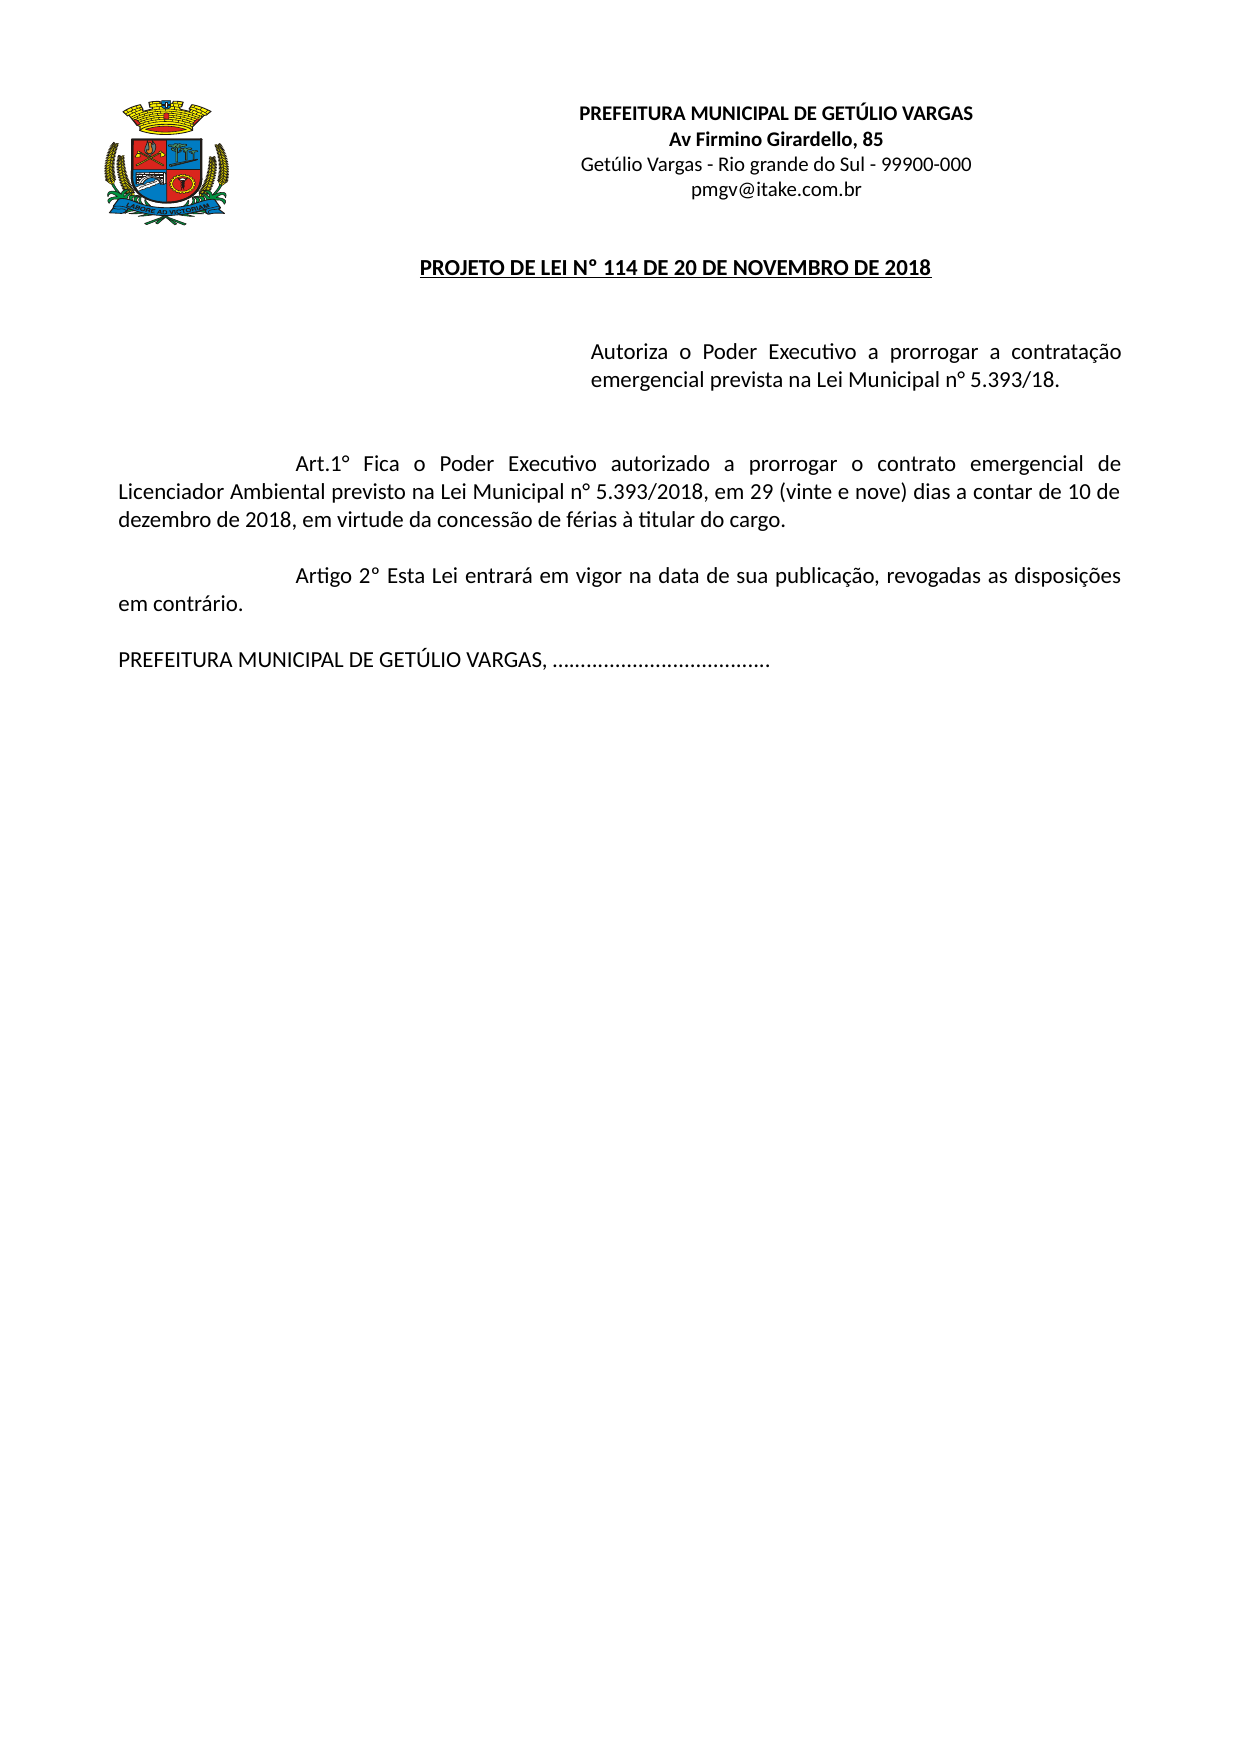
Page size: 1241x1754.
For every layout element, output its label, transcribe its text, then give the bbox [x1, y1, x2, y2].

text PREFEITURA MUNICIPAL DE GETÚLIO VARGAS, …................................... [118, 645, 1122, 673]
text PROJETO DE LEI Nº 114 DE 20 DE NOVEMBRO DE 2018 [236, 253, 1115, 281]
text Autoriza o Poder Executivo a prorrogar a contratação emergencial prevista na Lei Municipal n° 5.393/18. [591, 337, 1122, 393]
text Art.1° Fica o Poder Executivo autorizado a prorrogar o contrato emergencial de Licenciador Ambiental previsto na Lei Municipal n° 5.393/2018, em 29 (vinte e nove) dias a contar de 10 de dezembro de 2018, em virtude da concessão de férias à titular do cargo. [118, 449, 1122, 533]
text Artigo 2º Esta Lei entrará em vigor na data de sua publicação, revogadas as disposições em contrário. [118, 561, 1122, 617]
